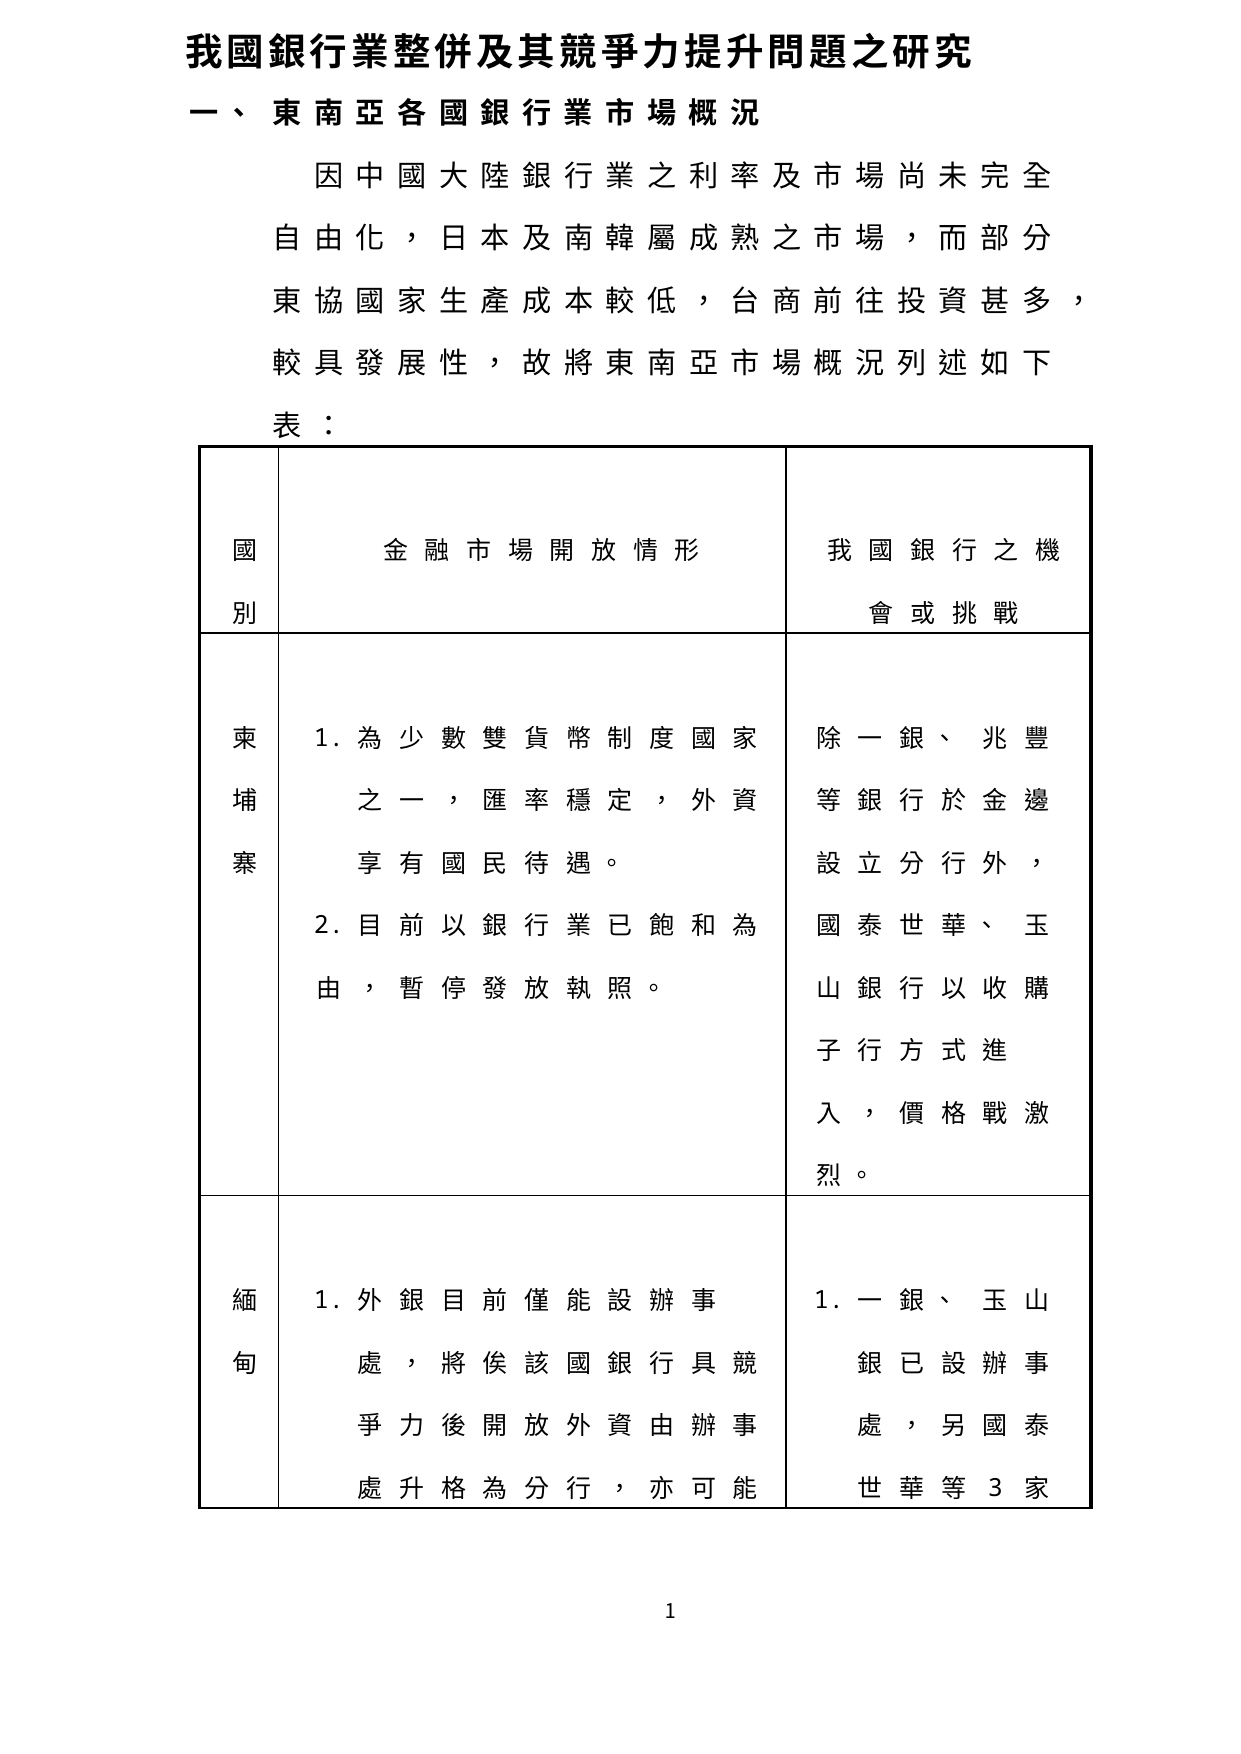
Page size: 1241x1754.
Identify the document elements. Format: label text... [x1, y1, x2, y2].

table_cell 除一銀、兆豐等銀行於金邊設立分行外，國泰世華、玉山銀行以收購子行方式進入，價格戰激烈。 [787, 634, 1089, 1194]
text 一、東南亞各國銀行業市場概況 [183, 69, 1058, 132]
table_cell 1.一銀、玉山銀已設辦事處，另國泰世華等3家 [787, 1196, 1089, 1507]
text 因中國大陸銀行業之利率及市場尚未完全自由化，日本及南韓屬成熟之市場，而部分東協國家生產成本較低，台商前往投資甚多，較具發展性，故將東南亞市場概況列述如下表： [242, 132, 1058, 444]
table_cell 柬埔寨 [201, 634, 278, 1194]
table_cell 1.外銀目前僅能設辦事處，將俟該國銀行具競爭力後開放外資由辦事處升格為分行，亦可能 [279, 1196, 785, 1507]
text 我國銀行業整併及其競爭力提升問題之研究 [183, 7, 1058, 69]
table_header 金融市場開放情形 [279, 448, 785, 632]
table_header 國別 [201, 448, 278, 632]
table_header 我國銀行之機會或挑戰 [787, 448, 1089, 632]
table_cell 緬甸 [201, 1196, 278, 1507]
table_cell 1.為少數雙貨幣制度國家之一，匯率穩定，外資享有國民待遇。 2.目前以銀行業已飽和為由，暫停發放執照。 [279, 634, 785, 1194]
